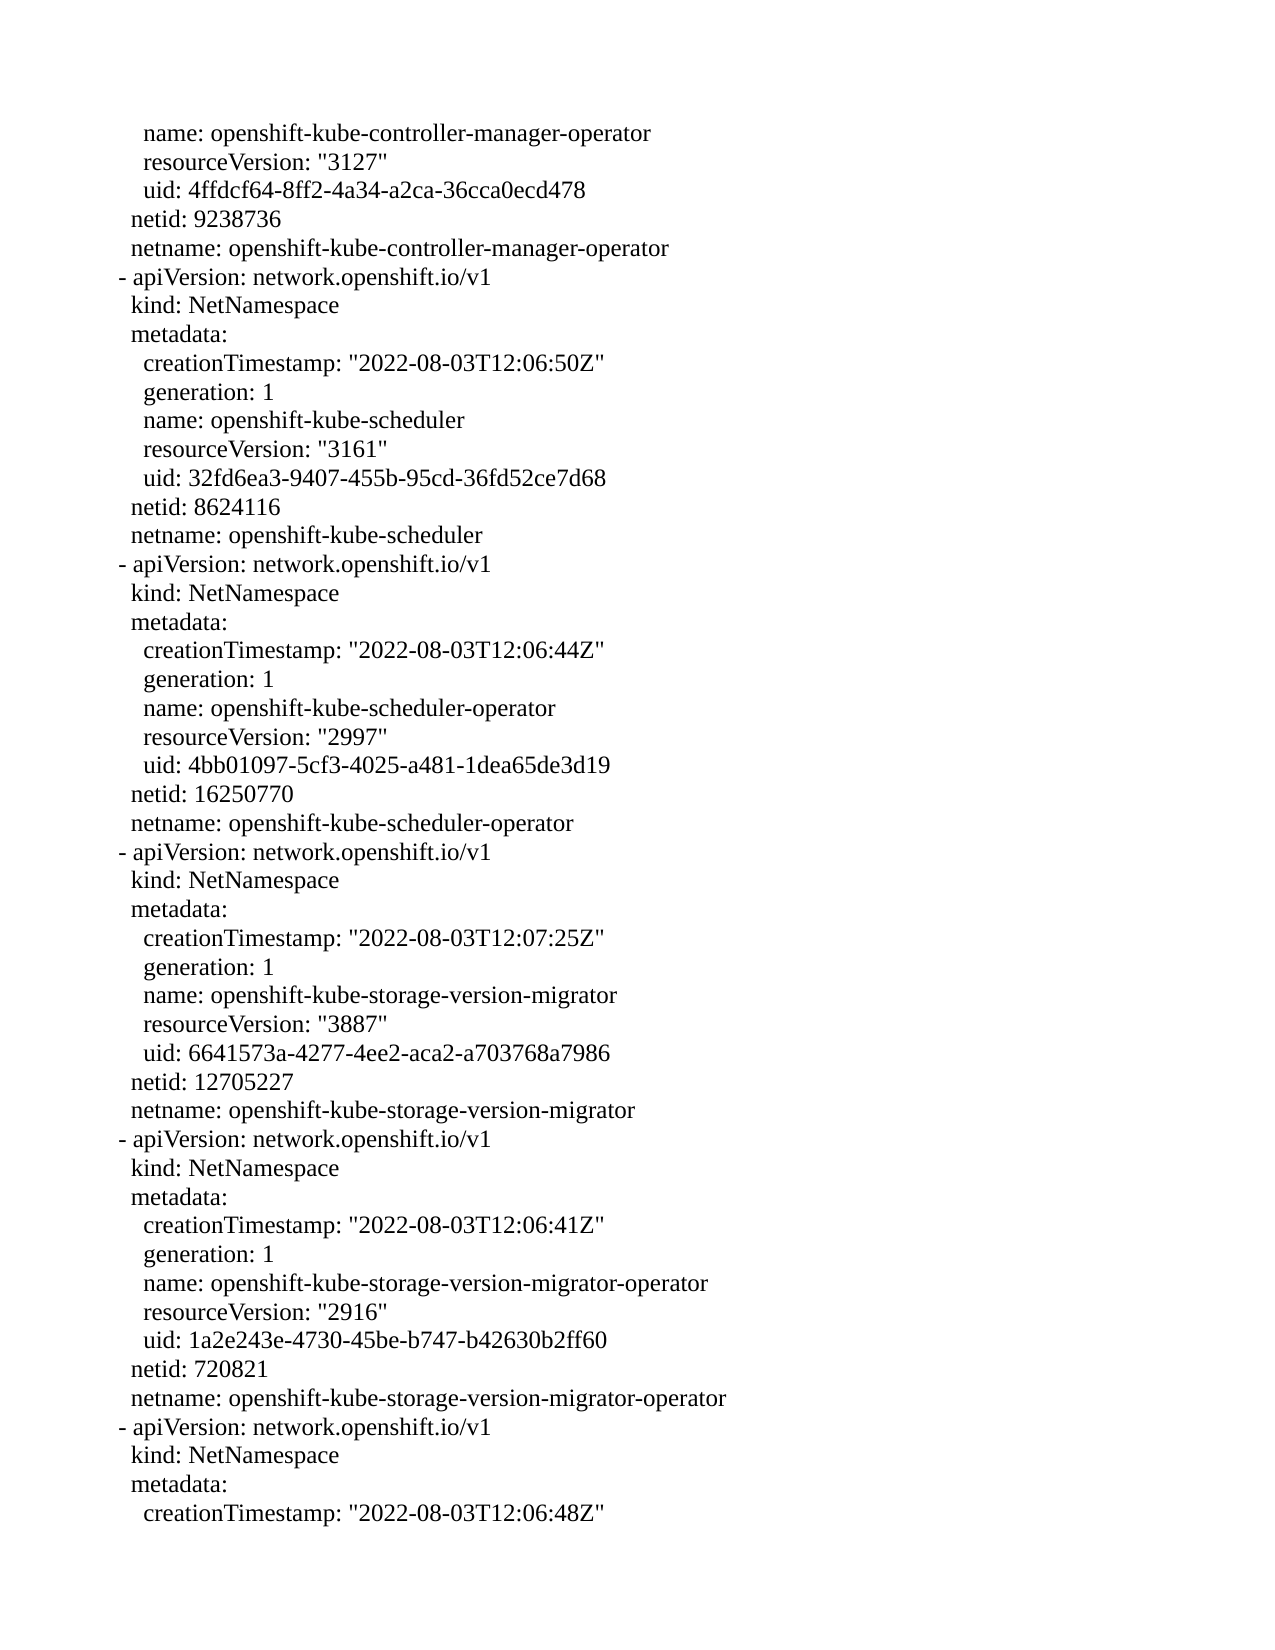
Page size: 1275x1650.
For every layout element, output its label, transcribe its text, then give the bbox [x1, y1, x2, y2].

text - apiVersion: network.openshift.io/v1 [118, 262, 1157, 291]
text netname: openshift-kube-scheduler-operator [118, 808, 1157, 837]
text netname: openshift-kube-controller-manager-operator [118, 233, 1157, 262]
text name: openshift-kube-scheduler-operator [118, 693, 1157, 722]
text creationTimestamp: "2022-08-03T12:07:25Z" [118, 923, 1157, 952]
text resourceVersion: "3887" [118, 1009, 1157, 1038]
text netname: openshift-kube-scheduler [118, 521, 1157, 549]
text kind: NetNamespace [118, 1153, 1157, 1182]
text name: openshift-kube-storage-version-migrator-operator [118, 1268, 1157, 1297]
text creationTimestamp: "2022-08-03T12:06:48Z" [118, 1498, 1157, 1527]
text netid: 9238736 [118, 204, 1157, 233]
text - apiVersion: network.openshift.io/v1 [118, 837, 1157, 866]
text netid: 16250770 [118, 779, 1157, 808]
text resourceVersion: "2916" [118, 1297, 1157, 1326]
text uid: 4bb01097-5cf3-4025-a481-1dea65de3d19 [118, 751, 1157, 779]
text kind: NetNamespace [118, 866, 1157, 894]
text netname: openshift-kube-storage-version-migrator-operator [118, 1383, 1157, 1412]
text netid: 8624116 [118, 492, 1157, 521]
text uid: 1a2e243e-4730-45be-b747-b42630b2ff60 [118, 1326, 1157, 1354]
text - apiVersion: network.openshift.io/v1 [118, 1124, 1157, 1153]
text generation: 1 [118, 952, 1157, 981]
text netid: 12705227 [118, 1067, 1157, 1096]
text netid: 720821 [118, 1354, 1157, 1383]
text name: openshift-kube-storage-version-migrator [118, 981, 1157, 1009]
text kind: NetNamespace [118, 1441, 1157, 1469]
text netname: openshift-kube-storage-version-migrator [118, 1096, 1157, 1124]
text creationTimestamp: "2022-08-03T12:06:50Z" [118, 348, 1157, 377]
text - apiVersion: network.openshift.io/v1 [118, 1412, 1157, 1441]
text creationTimestamp: "2022-08-03T12:06:44Z" [118, 636, 1157, 664]
text generation: 1 [118, 664, 1157, 693]
text metadata: [118, 1469, 1157, 1498]
text creationTimestamp: "2022-08-03T12:06:41Z" [118, 1211, 1157, 1239]
text name: openshift-kube-scheduler [118, 406, 1157, 434]
text metadata: [118, 607, 1157, 636]
text generation: 1 [118, 377, 1157, 406]
text - apiVersion: network.openshift.io/v1 [118, 549, 1157, 578]
text resourceVersion: "3161" [118, 434, 1157, 463]
text uid: 6641573a-4277-4ee2-aca2-a703768a7986 [118, 1038, 1157, 1067]
text uid: 32fd6ea3-9407-455b-95cd-36fd52ce7d68 [118, 463, 1157, 492]
text generation: 1 [118, 1239, 1157, 1268]
text resourceVersion: "3127" [118, 147, 1157, 176]
text kind: NetNamespace [118, 291, 1157, 319]
text name: openshift-kube-controller-manager-operator [118, 118, 1157, 147]
text metadata: [118, 319, 1157, 348]
text metadata: [118, 1182, 1157, 1211]
text uid: 4ffdcf64-8ff2-4a34-a2ca-36cca0ecd478 [118, 176, 1157, 204]
text kind: NetNamespace [118, 578, 1157, 607]
text resourceVersion: "2997" [118, 722, 1157, 751]
text metadata: [118, 894, 1157, 923]
